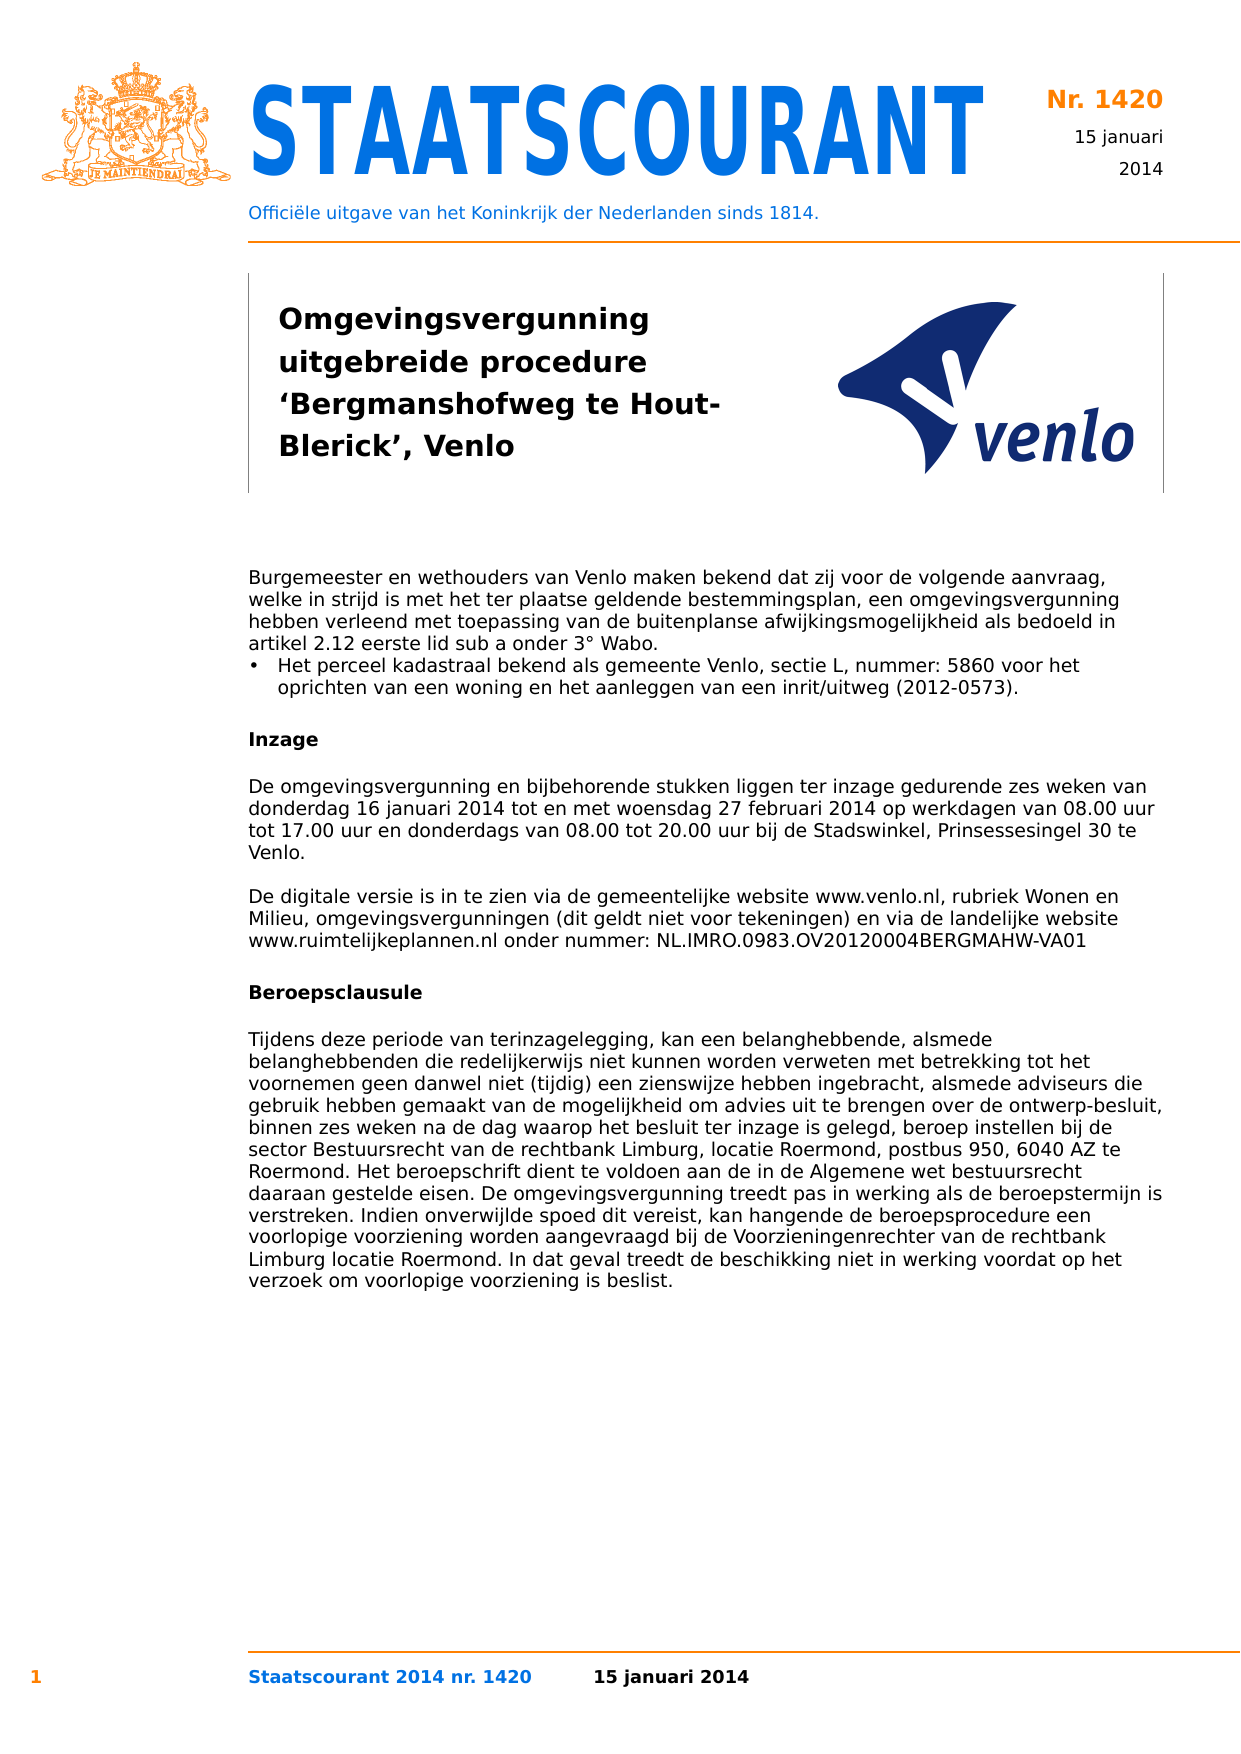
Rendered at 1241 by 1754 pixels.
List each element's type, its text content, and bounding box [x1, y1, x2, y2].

table_cell Officiële uitgave van het Koninkrijk der Nederlanden sinds 1814. [248, 203, 1240, 241]
picture [838, 302, 1134, 474]
subtitle Beroepsclausule [248, 982, 1163, 1004]
subtitle Omgevingsvergunning uitgebreide procedure ‘Bergmanshofweg te Hout-Blerick’, Venlo [249, 273, 1163, 493]
subtitle Inzage [248, 729, 1163, 751]
text Tijdens deze periode van terinzagelegging, kan een belanghebbende, alsmede belanghebbenden die redelijkerwijs niet kunnen worden verweten met betrekking tot het voornemen geen danwel niet (tijdig) een zienswijze hebben ingebracht, alsmede adviseurs die gebruik hebben gemaakt van de mogelijkheid om advies uit te brengen over de ontwerp-besluit, binnen zes weken na de dag waarop het besluit ter inzage is gelegd, beroep instellen bij de sector Bestuursrecht van de rechtbank Limburg, locatie Roermond, postbus 950, 6040 AZ te Roermond. Het beroepschrift dient te voldoen aan de in de Algemene wet bestuursrecht daaraan gestelde eisen. De omgevingsvergunning treedt pas in werking als de beroepstermijn is verstreken. Indien onverwijlde spoed dit vereist, kan hangende de beroepsprocedure een voorlopige voorziening worden aangevraagd bij de Voorzieningenrechter van de rechtbank Limburg locatie Roermond. In dat geval treedt de beschikking niet in werking voordat op het verzoek om voorlopige voorziening is beslist. [248, 1029, 1163, 1292]
table_header Nr. 1420 [998, 62, 1240, 121]
table_header STAATSCOURANT [248, 62, 998, 203]
table_cell 2014 [998, 153, 1240, 203]
text • Het perceel kadastraal bekend als gemeente Venlo, sectie L, nummer: 5860 voor het oprichten van een woning en het aanleggen van een inrit/uitweg (2012-0573). [248, 655, 1163, 699]
table_header [25, 62, 248, 241]
text De omgevingsvergunning en bijbehorende stukken liggen ter inzage gedurende zes weken van donderdag 16 januari 2014 tot en met woensdag 27 februari 2014 op werkdagen van 08.00 uur tot 17.00 uur en donderdags van 08.00 tot 20.00 uur bij de Stadswinkel, Prinsessesingel 30 te Venlo. [248, 776, 1163, 864]
picture [41, 62, 231, 186]
text Burgemeester en wethouders van Venlo maken bekend dat zij voor de volgende aanvraag, welke in strijd is met het ter plaatse geldende bestemmingsplan, een omgevingsvergunning hebben verleend met toepassing van de buitenplanse afwijkingsmogelijkheid als bedoeld in artikel 2.12 eerste lid sub a onder 3° Wabo. [248, 567, 1163, 655]
text De digitale versie is in te zien via de gemeentelijke website www.venlo.nl, rubriek Wonen en Milieu, omgevingsvergunningen (dit geldt niet voor tekeningen) en via de landelijke website www.ruimtelijkeplannen.nl onder nummer: NL.IMRO.0983.OV20120004BERGMAHW-VA01 [248, 886, 1163, 952]
table_cell 15 januari [998, 121, 1240, 153]
